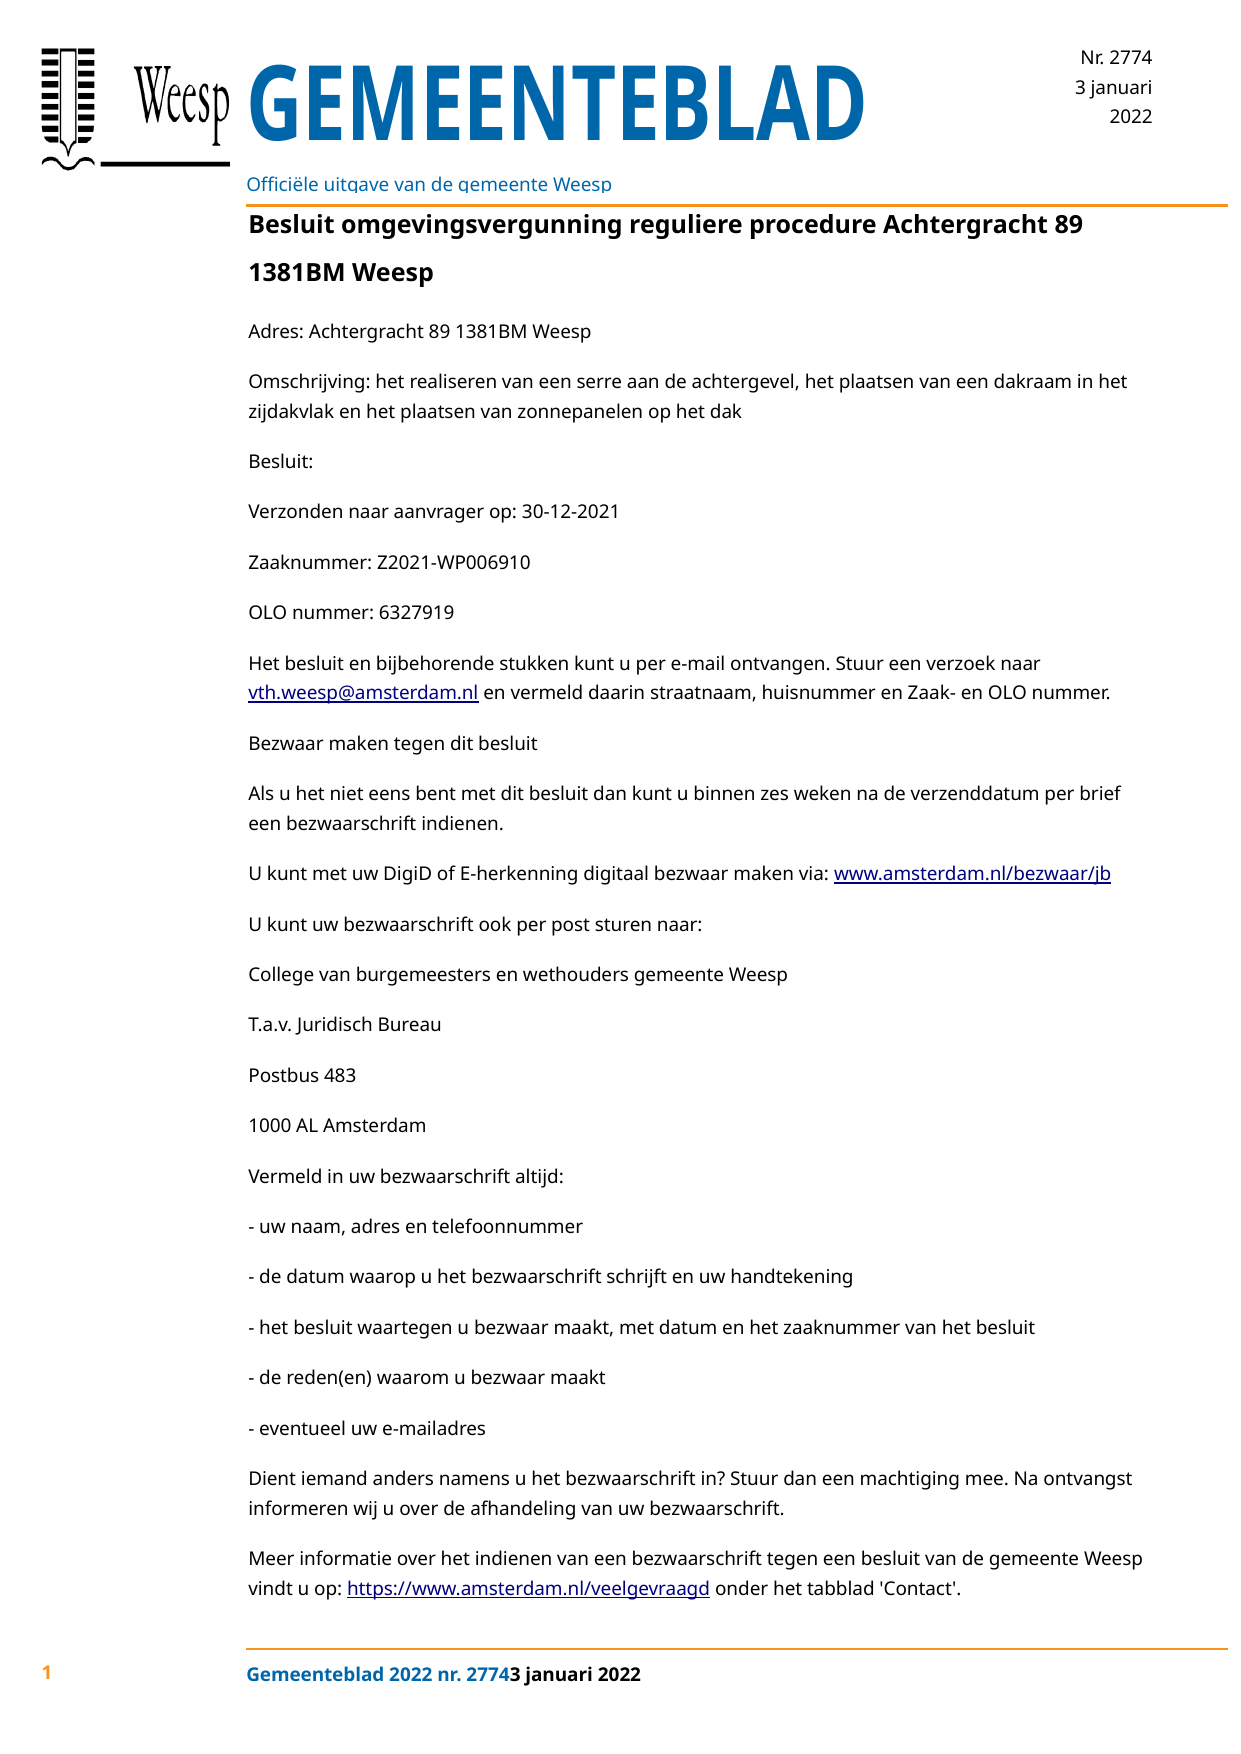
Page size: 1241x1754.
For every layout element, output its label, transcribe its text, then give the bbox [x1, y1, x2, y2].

text Vermeld in uw bezwaarschrift altijd: [248, 1163, 1152, 1189]
text Bezwaar maken tegen dit besluit [248, 730, 1152, 756]
text Zaaknummer: Z2021-WP006910 [248, 549, 1152, 575]
text - de datum waarop u het bezwaarschrift schrijft en uw handtekening [248, 1264, 1152, 1289]
text Het besluit en bijbehorende stukken kunt u per e-mail ontvangen. Stuur een verzoek naar vth.weesp@amsterdam.nl en vermeld daarin straatnaam, huisnummer en Zaak- en OLO nummer. [248, 650, 1152, 705]
text - uw naam, adres en telefoonnummer [248, 1213, 1152, 1239]
text - de reden(en) waarom u bezwaar maakt [248, 1364, 1152, 1390]
text OLO nummer: 6327919 [248, 599, 1152, 625]
text T.a.v. Juridisch Bureau [248, 1012, 1152, 1037]
text Besluit: [248, 448, 1152, 474]
text U kunt uw bezwaarschrift ook per post sturen naar: [248, 911, 1152, 937]
text Verzonden naar aanvrager op: 30-12-2021 [248, 499, 1152, 524]
text - het besluit waartegen u bezwaar maakt, met datum en het zaaknummer van het besluit [248, 1314, 1152, 1340]
text 1000 AL Amsterdam [248, 1112, 1152, 1138]
picture [41, 47, 231, 172]
text Als u het niet eens bent met dit besluit dan kunt u binnen zes weken na de verzenddatum per brief een bezwaarschrift indienen. [248, 780, 1152, 836]
text U kunt met uw DigiD of E-herkenning digitaal bezwaar maken via: www.amsterdam.nl/bezwaar/jb [248, 860, 1152, 886]
text Meer informatie over het indienen van een bezwaarschrift tegen een besluit van de gemeente Weesp vindt u op: https://www.amsterdam.nl/veelgevraagd onder het tabblad 'Contact'. [248, 1545, 1152, 1601]
text Dient iemand anders namens u het bezwaarschrift in? Stuur dan een machtiging mee. Na ontvangst informeren wij u over de afhandeling van uw bezwaarschrift. [248, 1465, 1152, 1521]
text - eventueel uw e-mailadres [248, 1415, 1152, 1441]
text Omschrijving: het realiseren van een serre aan de achtergevel, het plaatsen van een dakraam in het zijdakvlak en het plaatsen van zonnepanelen op het dak [248, 368, 1152, 424]
text College van burgemeesters en wethouders gemeente Weesp [248, 961, 1152, 987]
text Adres: Achtergracht 89 1381BM Weesp [248, 318, 1152, 344]
text Besluit omgevingsvergunning reguliere procedure Achtergracht 89 1381BM Weesp [248, 207, 1152, 288]
text Postbus 483 [248, 1062, 1152, 1088]
